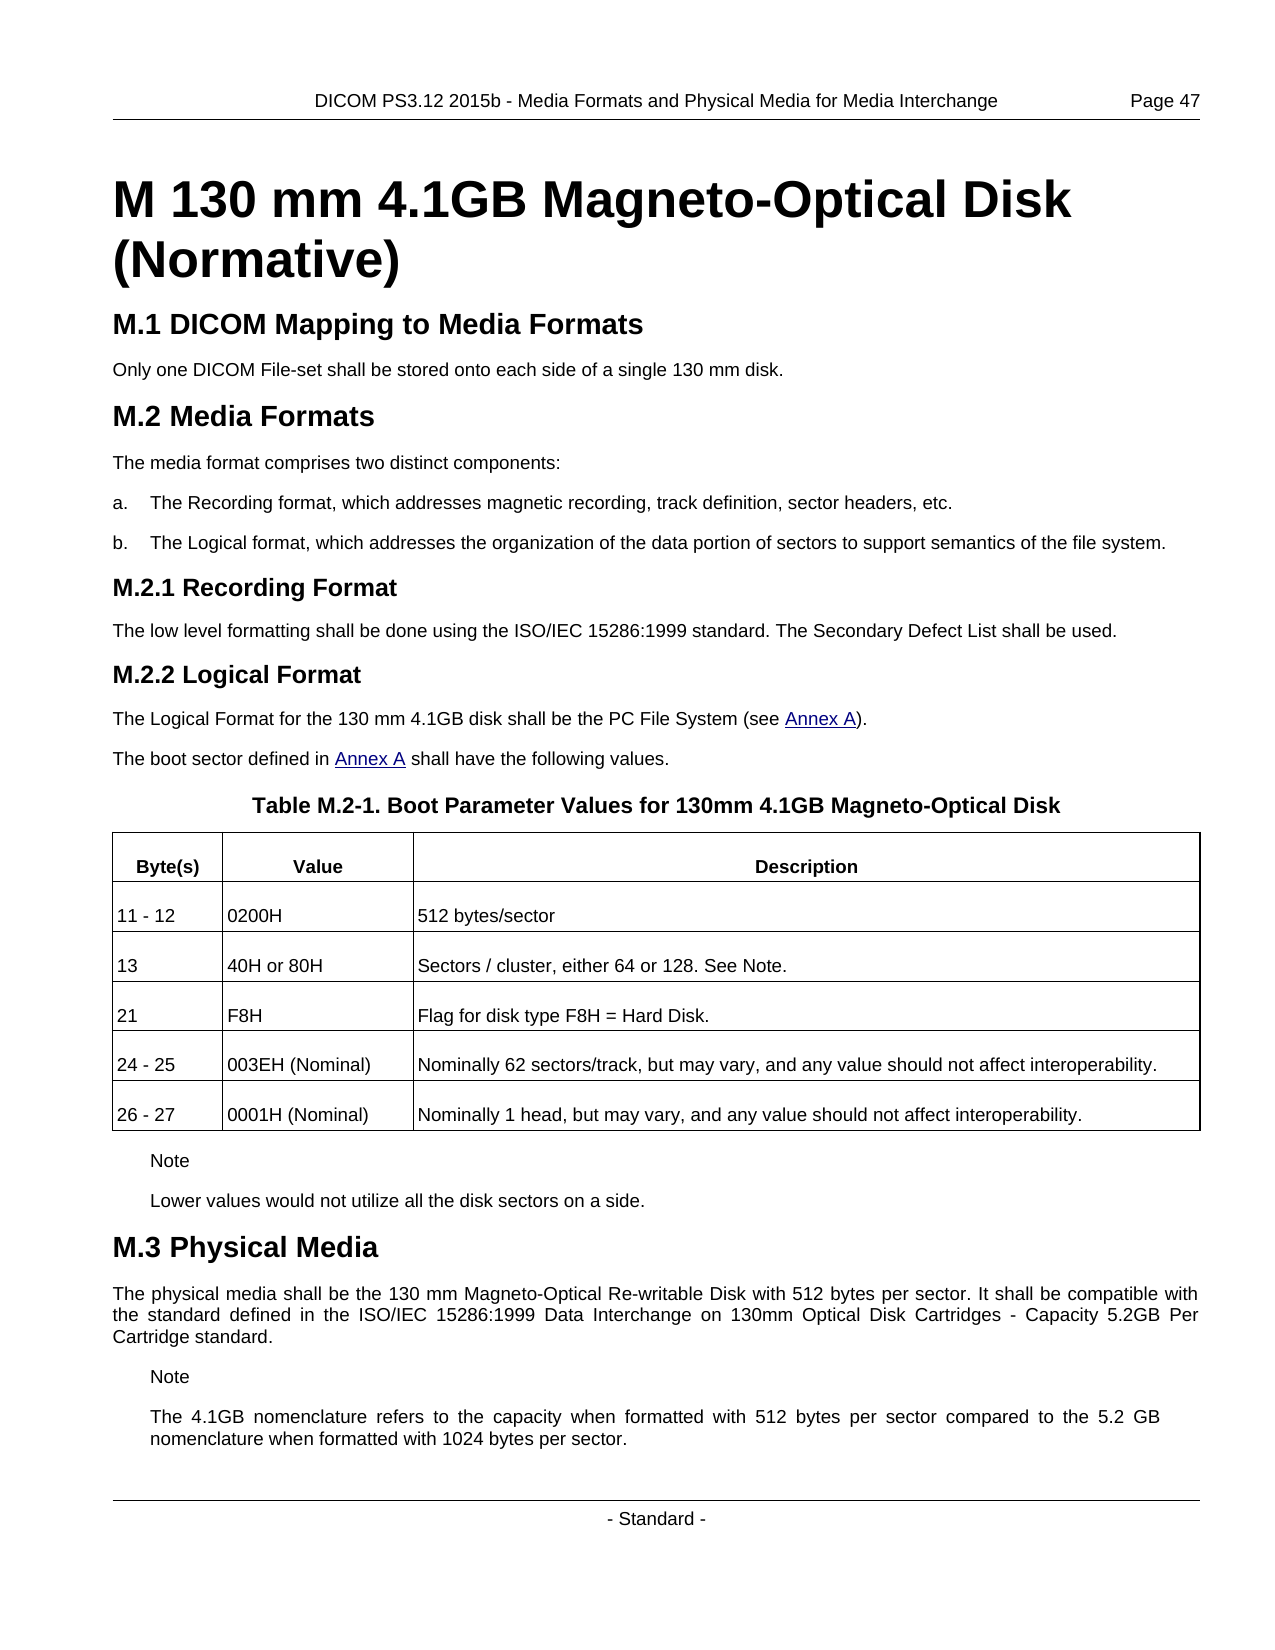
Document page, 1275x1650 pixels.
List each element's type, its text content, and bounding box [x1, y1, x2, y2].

table_cell 40H or 80H [223, 932, 413, 981]
table_cell 003EH (Nominal) [223, 1031, 413, 1080]
table_header Byte(s) [113, 833, 222, 881]
text The boot sector defined in Annex A shall have the following values. [112, 748, 1200, 770]
table_cell 512 bytes/sector [414, 882, 1199, 931]
text M.3 Physical Media [112, 1230, 1200, 1264]
table_cell Nominally 62 sectors/track, but may vary, and any value should not affect interoperability. [414, 1031, 1199, 1080]
table_cell 21 [113, 982, 222, 1030]
text M 130 mm 4.1GB Magneto-Optical Disk (Normative) [112, 169, 1200, 288]
text The 4.1GB nomenclature refers to the capacity when formatted with 512 bytes per sector compared to the 5.2 GB nomenclature when formatted with 1024 bytes per sector. [150, 1406, 1162, 1449]
text The low level formatting shall be done using the ISO/IEC 15286:1999 standard. The Secondary Defect List shall be used. [112, 620, 1200, 642]
table_cell 26 - 27 [113, 1081, 222, 1130]
list The Logical format, which addresses the organization of the data portion of sectors to support semantics of the file system. [112, 532, 1200, 554]
table_header Value [223, 833, 413, 881]
list The Recording format, which addresses magnetic recording, track definition, sector headers, etc. [112, 492, 1200, 513]
text The Logical Format for the 130 mm 4.1GB disk shall be the PC File System (see Annex A). [112, 708, 1200, 729]
text M.2 Media Formats [112, 399, 1200, 433]
table_header Description [414, 833, 1199, 881]
table_cell 11 - 12 [113, 882, 222, 931]
text Note [150, 1366, 1162, 1387]
table_cell Nominally 1 head, but may vary, and any value should not affect interoperability. [414, 1081, 1199, 1130]
table_cell 24 - 25 [113, 1031, 222, 1080]
table_cell 0001H (Nominal) [223, 1081, 413, 1130]
text Note [150, 1149, 1162, 1171]
table_cell F8H [223, 982, 413, 1030]
text Lower values would not utilize all the disk sectors on a side. [150, 1190, 1162, 1211]
text Only one DICOM File-set shall be stored onto each side of a single 130 mm disk. [112, 359, 1200, 381]
table_cell Sectors / cluster, either 64 or 128. See Note. [414, 932, 1199, 981]
table_cell 13 [113, 932, 222, 981]
text The media format comprises two distinct components: [112, 452, 1200, 473]
text M.2.1 Recording Format [112, 572, 1200, 601]
text The physical media shall be the 130 mm Magneto-Optical Re-writable Disk with 512 bytes per sector. It shall be compatible with the standard defined in the ISO/IEC 15286:1999 Data Interchange on 130mm Optical Disk Cartridges - Capacity 5.2GB Per Cartridge standard. [112, 1282, 1200, 1347]
text Table M.2-1. Boot Parameter Values for 130mm 4.1GB Magneto-Optical Disk [112, 792, 1200, 818]
text M.1 DICOM Mapping to Media Formats [112, 307, 1200, 340]
table_cell 0200H [223, 882, 413, 931]
table_cell Flag for disk type F8H = Hard Disk. [414, 982, 1199, 1030]
text M.2.2 Logical Format [112, 660, 1200, 689]
